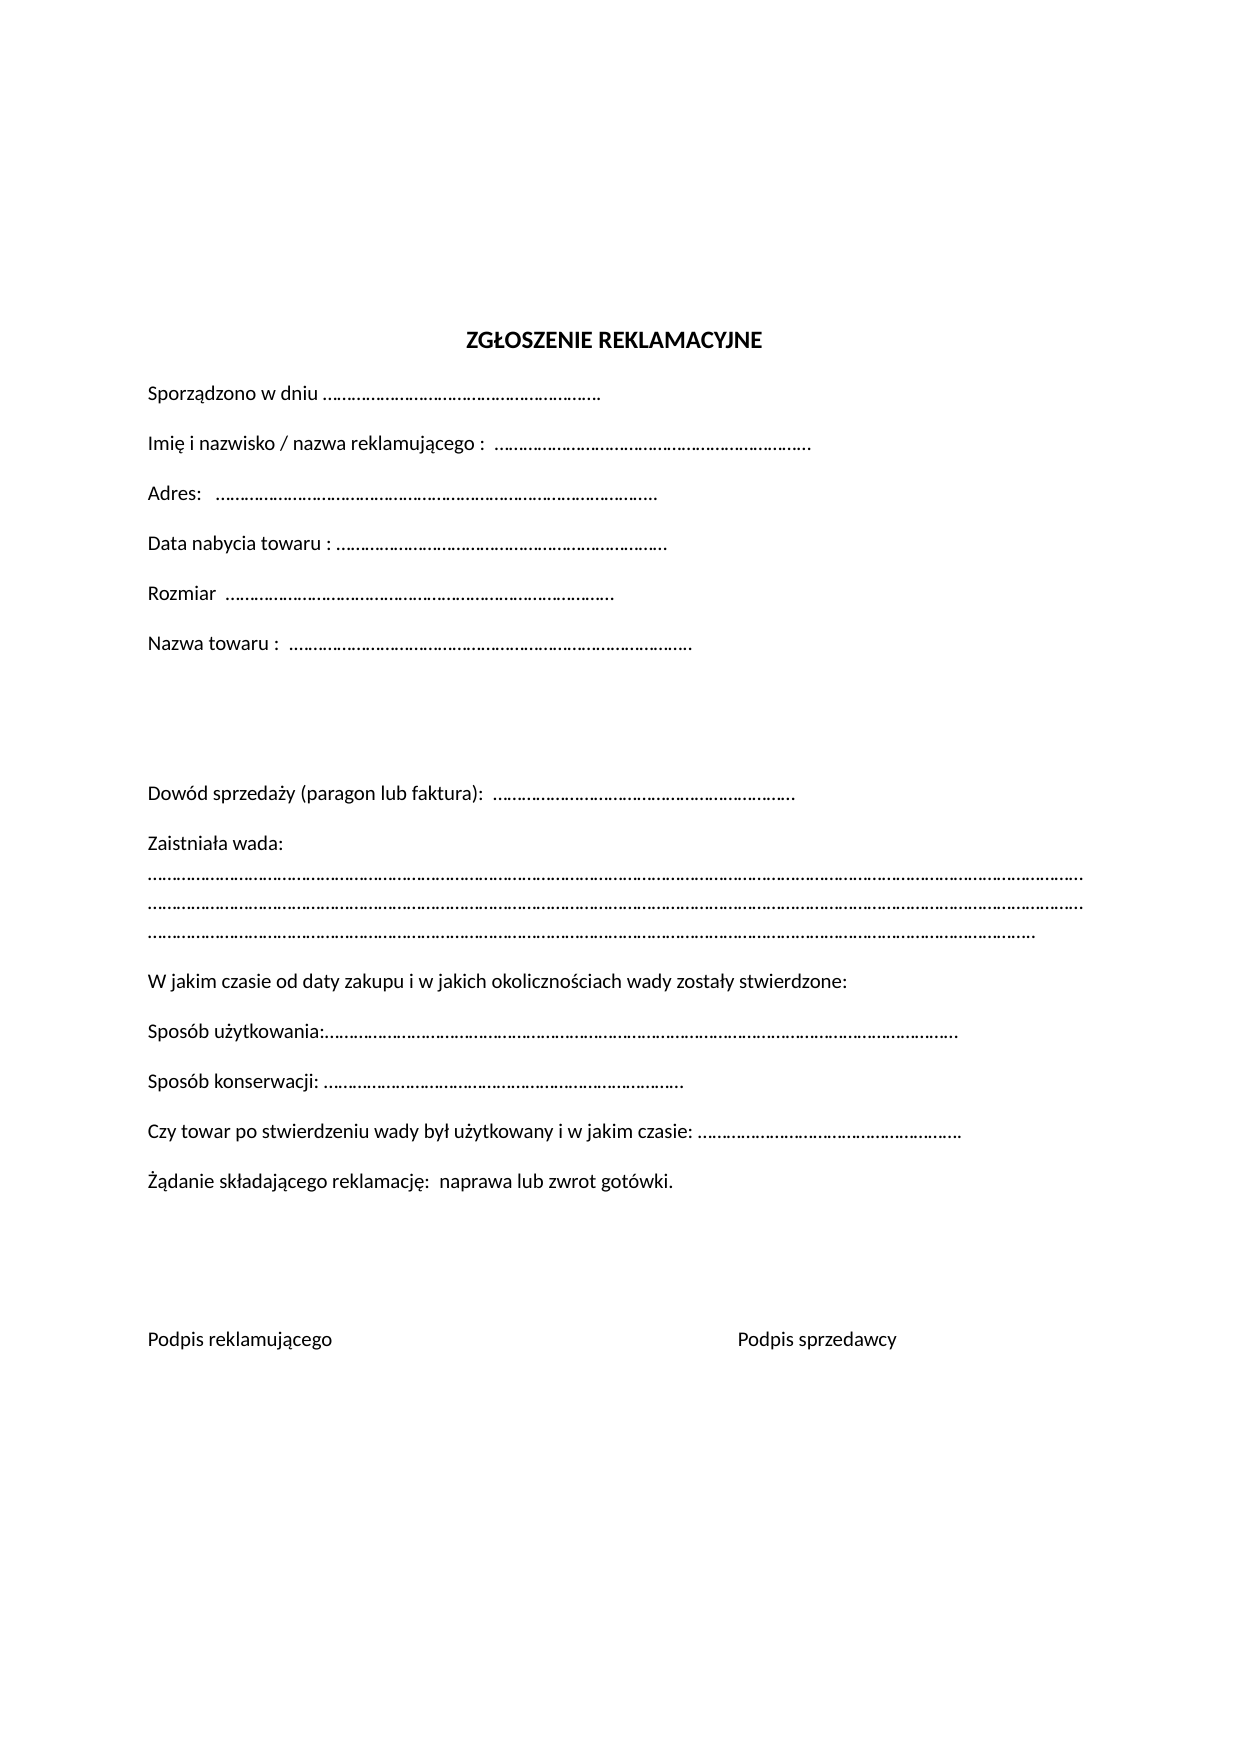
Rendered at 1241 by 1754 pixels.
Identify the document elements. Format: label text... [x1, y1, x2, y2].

text Zaistniała wada: …………………………………………………………………………………………………………………………………………………………………………………………………………………………………………………………………………………………………………………………………………………………………………………………………………………………………………………………………………………………………………………………….. [148, 831, 1093, 943]
text Adres: ……………………………………………………………………………….. [148, 481, 1063, 506]
text Imię i nazwisko / nazwa reklamującego : ………………………………………………………… [148, 431, 1093, 456]
text Sposób konserwacji: ………………………………………………………………… [148, 1068, 1093, 1093]
text Podpis reklamującego Podpis sprzedawcy [148, 1326, 1093, 1352]
text Nazwa towaru : .……………………………………………………………………….. [148, 631, 1063, 656]
text Dowód sprzedaży (paragon lub faktura): ……………………………………………………… [148, 781, 1093, 806]
text W jakim czasie od daty zakupu i w jakich okolicznościach wady zostały stwierdzone: [148, 968, 1093, 993]
text Rozmiar ……………………………………………………………………… [148, 581, 1093, 606]
text Data nabycia towaru : …………………………………………………………… [148, 531, 1093, 556]
text Sposób użytkowania:…………………………………………………………………………………………………………………… [148, 1018, 1093, 1043]
text Czy towar po stwierdzeniu wady był użytkowany i w jakim czasie: ………………………………………………. [148, 1118, 1093, 1143]
text ZGŁOSZENIE REKLAMACYJNE [148, 325, 1093, 355]
text Sporządzono w dniu …………………………………………………. [148, 381, 1093, 406]
text Żądanie składającego reklamację: naprawa lub zwrot gotówki. [148, 1168, 1078, 1193]
